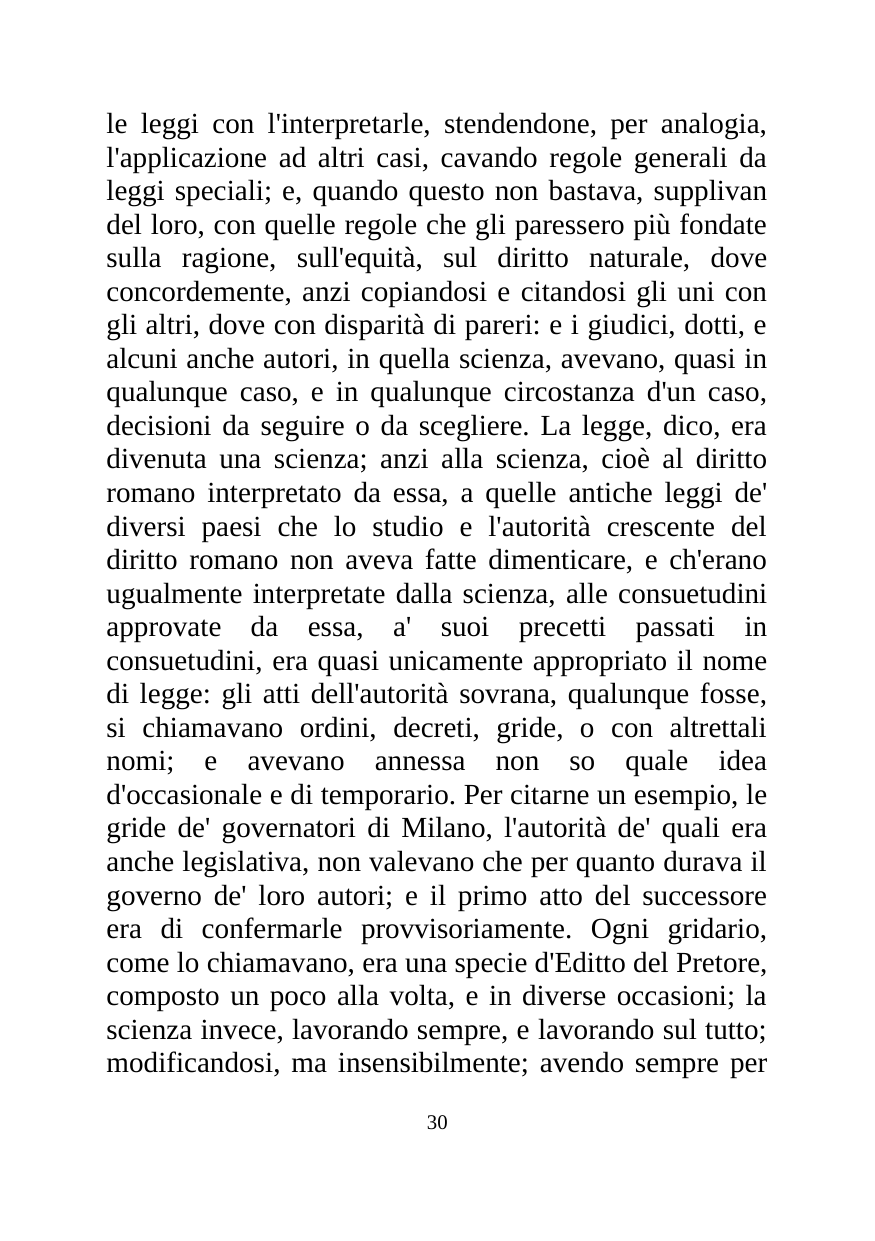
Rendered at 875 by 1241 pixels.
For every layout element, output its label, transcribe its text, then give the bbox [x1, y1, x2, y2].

text le leggi con l'interpretarle, stendendone, per analogia, l'applicazione ad altri casi, cavando regole generali da leggi speciali; e, quando questo non bastava, supplivan del loro, con quelle regole che gli paressero più fondate sulla ragione, sull'equità, sul diritto naturale, dove concordemente, anzi copiandosi e citandosi gli uni con gli altri, dove con disparità di pareri: e i giudici, dotti, e alcuni anche autori, in quella scienza, avevano, quasi in qualunque caso, e in qualunque circostanza d'un caso, decisioni da seguire o da scegliere. La legge, dico, era divenuta una scienza; anzi alla scienza, cioè al diritto romano interpretato da essa, a quelle antiche leggi de' diversi paesi che lo studio e l'autorità crescente del diritto romano non aveva fatte dimenticare, e ch'erano ugualmente interpretate dalla scienza, alle consuetudini approvate da essa, a' suoi precetti passati in consuetudini, era quasi unicamente appropriato il nome di legge: gli atti dell'autorità sovrana, qualunque fosse, si chiamavano ordini, decreti, gride, o con altrettali nomi; e avevano annessa non so quale idea d'occasionale e di temporario. Per citarne un esempio, le gride de' governatori di Milano, l'autorità de' quali era anche legislativa, non valevano che per quanto durava il governo de' loro autori; e il primo atto del successore era di confermarle provvisoriamente. Ogni gridario, come lo chiamavano, era una specie d'Editto del Pretore, composto un poco alla volta, e in diverse occasioni; la scienza invece, lavorando sempre, e lavorando sul tutto; modificandosi, ma insensibilmente; avendo sempre per [106, 106, 768, 1079]
